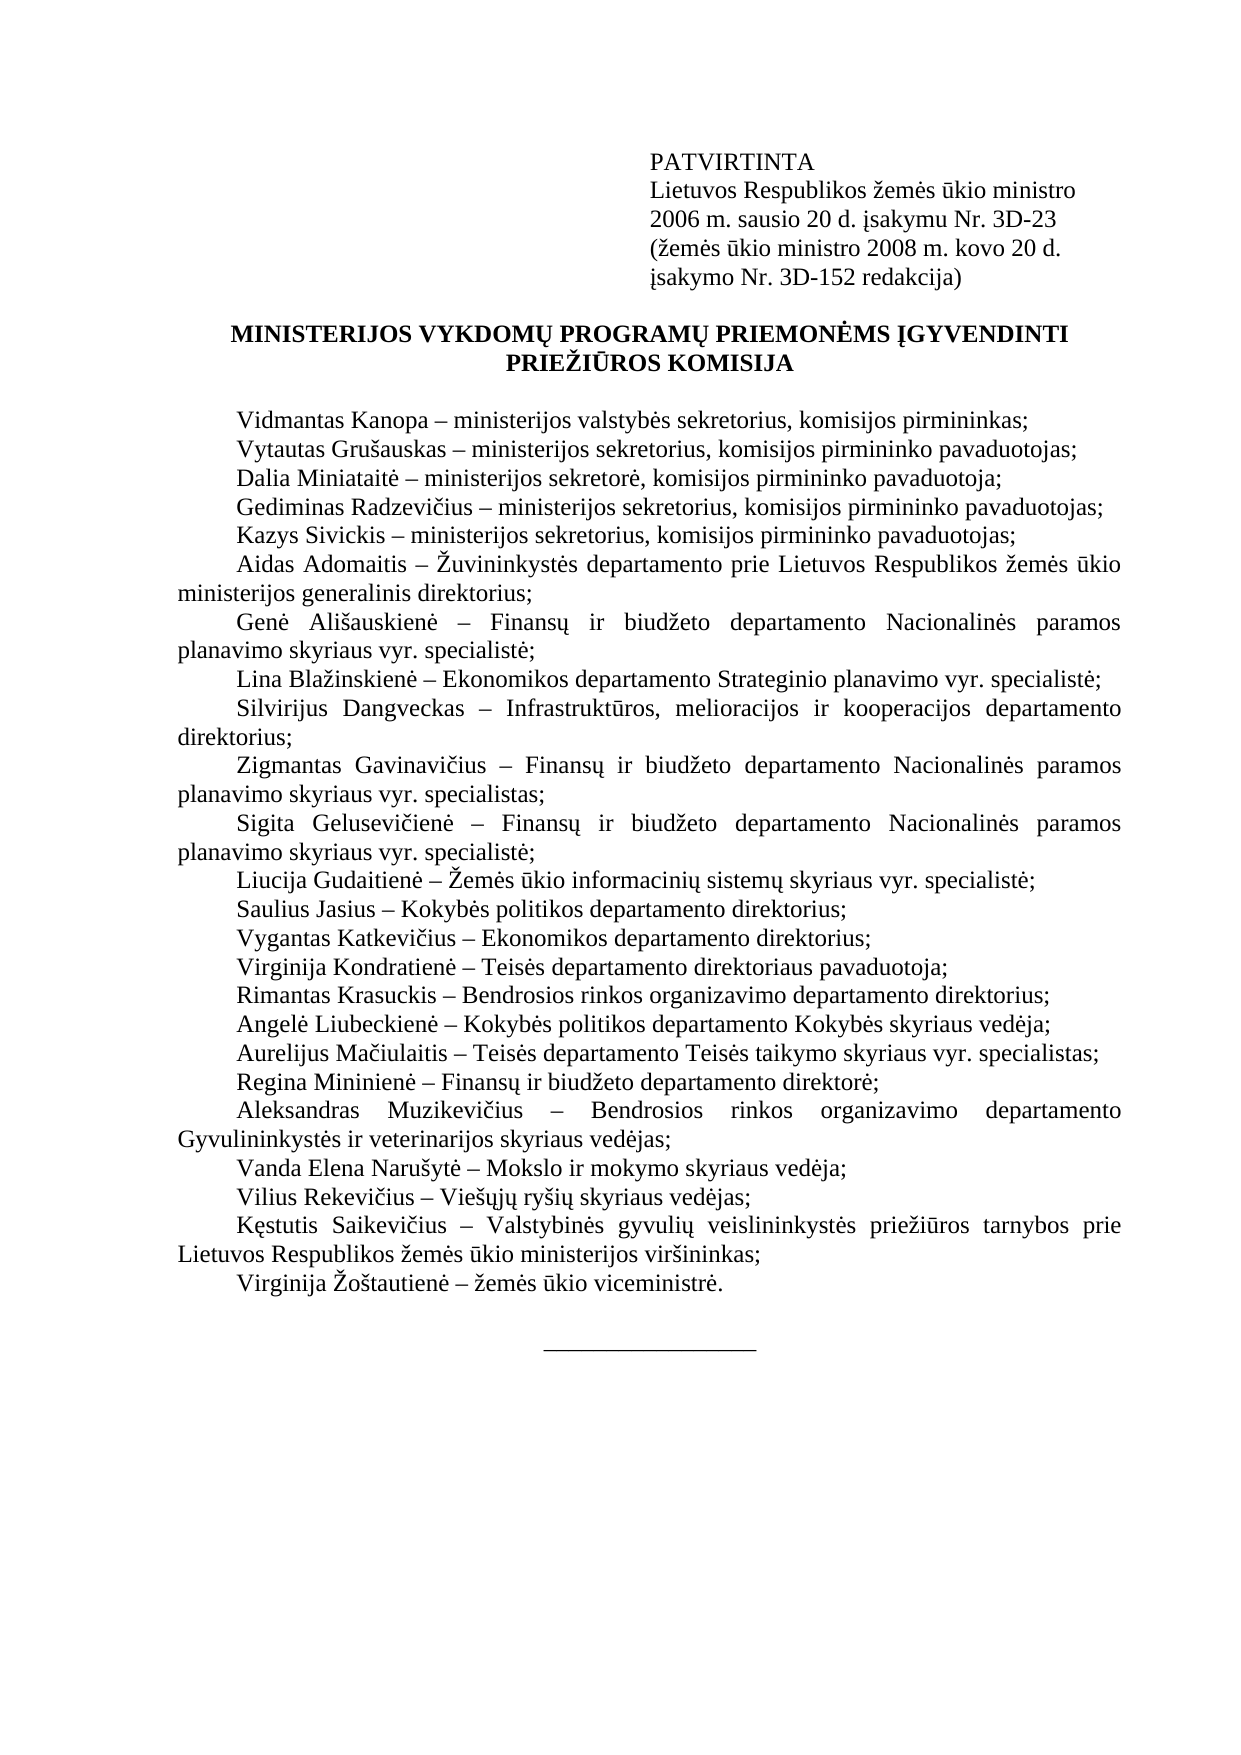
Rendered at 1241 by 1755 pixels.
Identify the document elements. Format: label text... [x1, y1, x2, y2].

text Gediminas Radzevičius – ministerijos sekretorius, komisijos pirmininko pavaduotojas; [177, 492, 1122, 521]
text Aurelijus Mačiulaitis – Teisės departamento Teisės taikymo skyriaus vyr. specialistas; [177, 1038, 1122, 1067]
text Rimantas Krasuckis – Bendrosios rinkos organizavimo departamento direktorius; [177, 981, 1122, 1009]
text Aleksandras Muzikevičius – Bendrosios rinkos organizavimo departamento Gyvulininkystės ir veterinarijos skyriaus vedėjas; [177, 1096, 1122, 1153]
text Kazys Sivickis – ministerijos sekretorius, komisijos pirmininko pavaduotojas; [177, 521, 1122, 549]
text Liucija Gudaitienė – Žemės ūkio informacinių sistemų skyriaus vyr. specialistė; [177, 866, 1122, 894]
text Zigmantas Gavinavičius – Finansų ir biudžeto departamento Nacionalinės paramos planavimo skyriaus vyr. specialistas; [177, 751, 1122, 808]
text Vanda Elena Narušytė – Mokslo ir mokymo skyriaus vedėja; [177, 1153, 1122, 1182]
text Virginija Žoštautienė – žemės ūkio viceministrė. [177, 1268, 1122, 1297]
text Lietuvos Respublikos žemės ūkio ministro 2006 m. sausio 20 d. įsakymu Nr. 3D-23 [649, 176, 1122, 233]
text Lina Blažinskienė – Ekonomikos departamento Strateginio planavimo vyr. specialistė; [177, 664, 1122, 693]
text Vidmantas Kanopa – ministerijos valstybės sekretorius, komisijos pirmininkas; [177, 406, 1122, 434]
text (žemės ūkio ministro 2008 m. kovo 20 d. įsakymo Nr. 3D-152 redakcija) [649, 233, 1122, 291]
text Kęstutis Saikevičius – Valstybinės gyvulių veislininkystės priežiūros tarnybos prie Lietuvos Respublikos žemės ūkio ministerijos viršininkas; [177, 1211, 1122, 1268]
text PATVIRTINTA [649, 147, 1122, 176]
text Sigita Gelusevičienė – Finansų ir biudžeto departamento Nacionalinės paramos planavimo skyriaus vyr. specialistė; [177, 808, 1122, 866]
text Genė Ališauskienė – Finansų ir biudžeto departamento Nacionalinės paramos planavimo skyriaus vyr. specialistė; [177, 607, 1122, 664]
text Virginija Kondratienė – Teisės departamento direktoriaus pavaduotoja; [177, 952, 1122, 981]
text Saulius Jasius – Kokybės politikos departamento direktorius; [177, 894, 1122, 923]
text Vytautas Grušauskas – ministerijos sekretorius, komisijos pirmininko pavaduotojas; [177, 434, 1122, 463]
text _________________ [177, 1326, 1122, 1354]
text Vygantas Katkevičius – Ekonomikos departamento direktorius; [177, 923, 1122, 952]
text Vilius Rekevičius – Viešųjų ryšių skyriaus vedėjas; [177, 1182, 1122, 1211]
text Silvirijus Dangveckas – Infrastruktūros, melioracijos ir kooperacijos departamento direktorius; [177, 693, 1122, 751]
text MINISTERIJOS VYKDOMŲ PROGRAMŲ PRIEMONĖMS ĮGYVENDINTI PRIEŽIŪROS KOMISIJA [177, 319, 1122, 377]
text Dalia Miniataitė – ministerijos sekretorė, komisijos pirmininko pavaduotoja; [177, 463, 1122, 492]
text Aidas Adomaitis – Žuvininkystės departamento prie Lietuvos Respublikos žemės ūkio ministerijos generalinis direktorius; [177, 549, 1122, 607]
text Regina Mininienė – Finansų ir biudžeto departamento direktorė; [177, 1067, 1122, 1096]
text Angelė Liubeckienė – Kokybės politikos departamento Kokybės skyriaus vedėja; [177, 1009, 1122, 1038]
